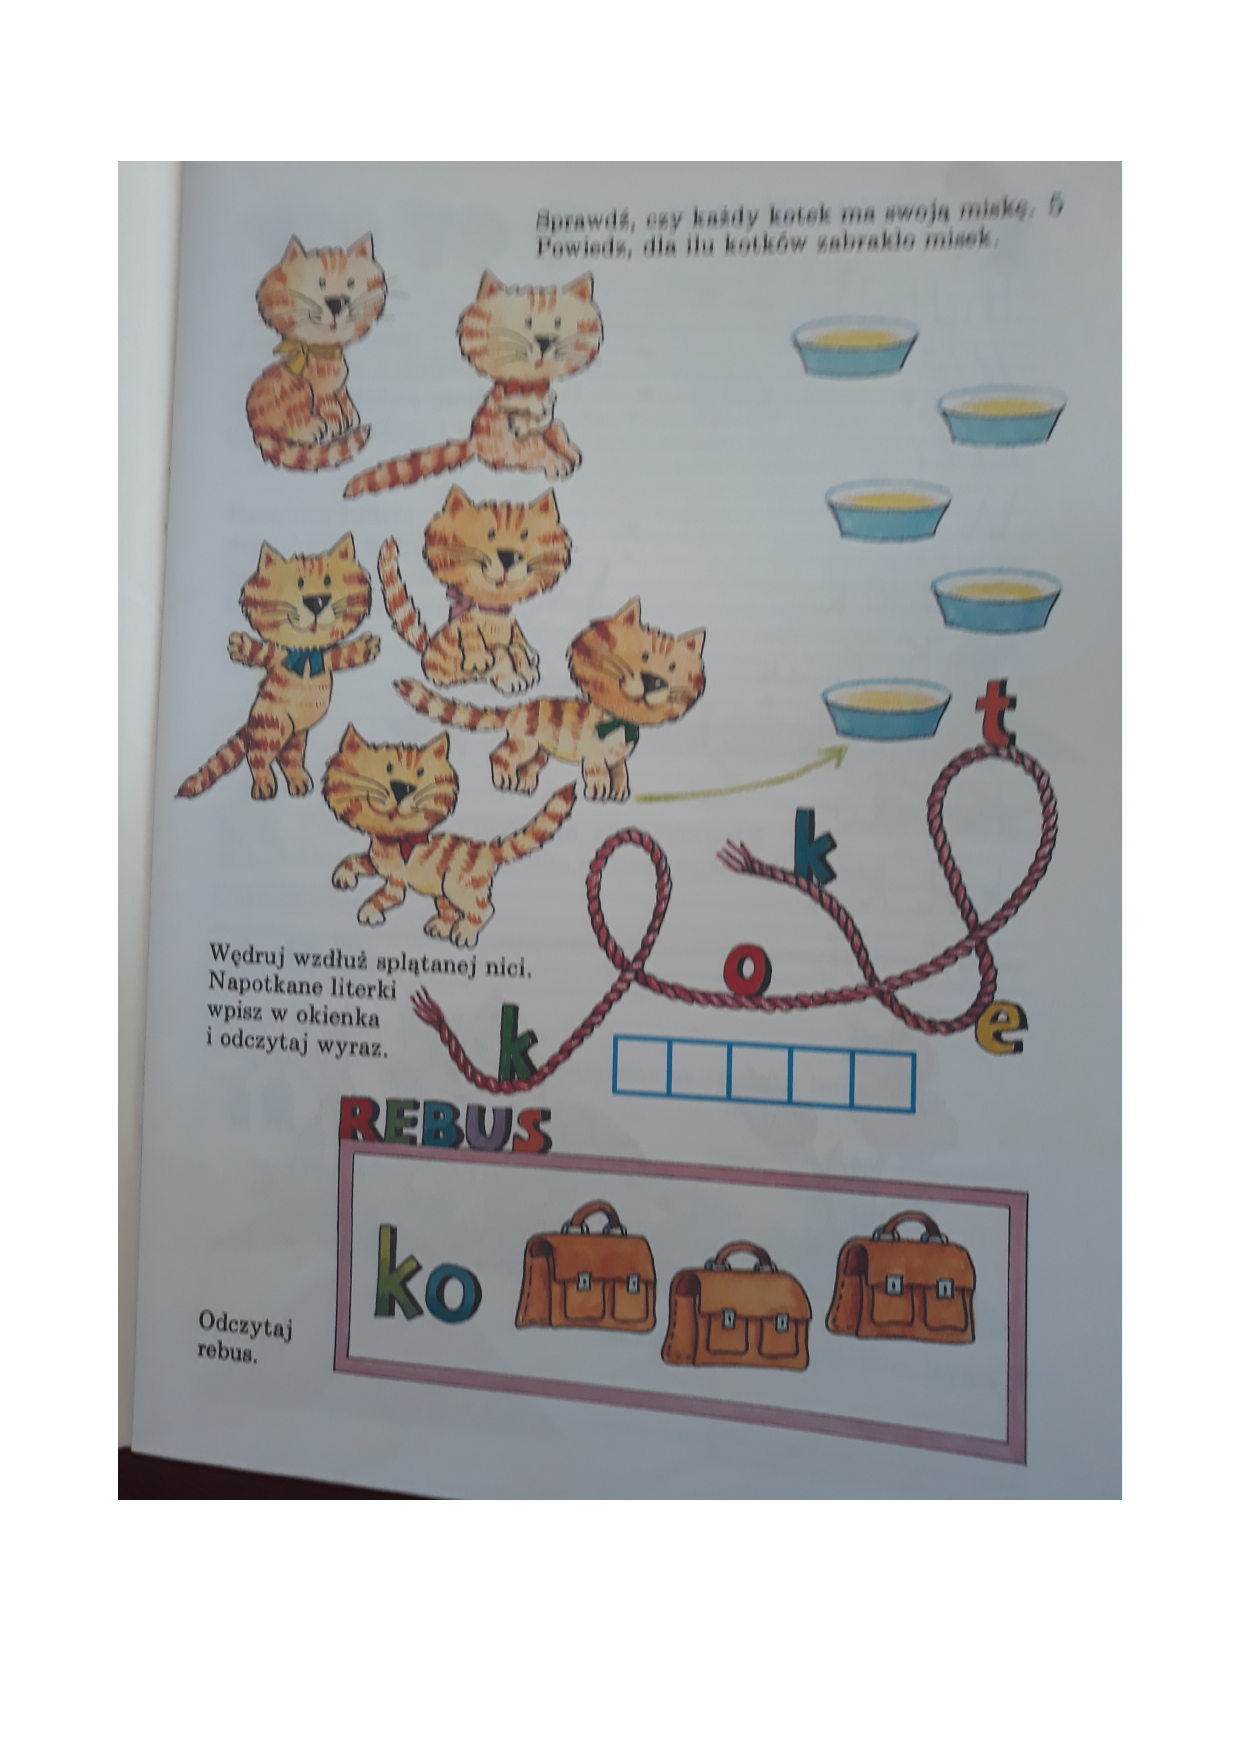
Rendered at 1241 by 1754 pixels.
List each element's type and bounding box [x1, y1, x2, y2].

picture [118, 161, 1123, 1500]
